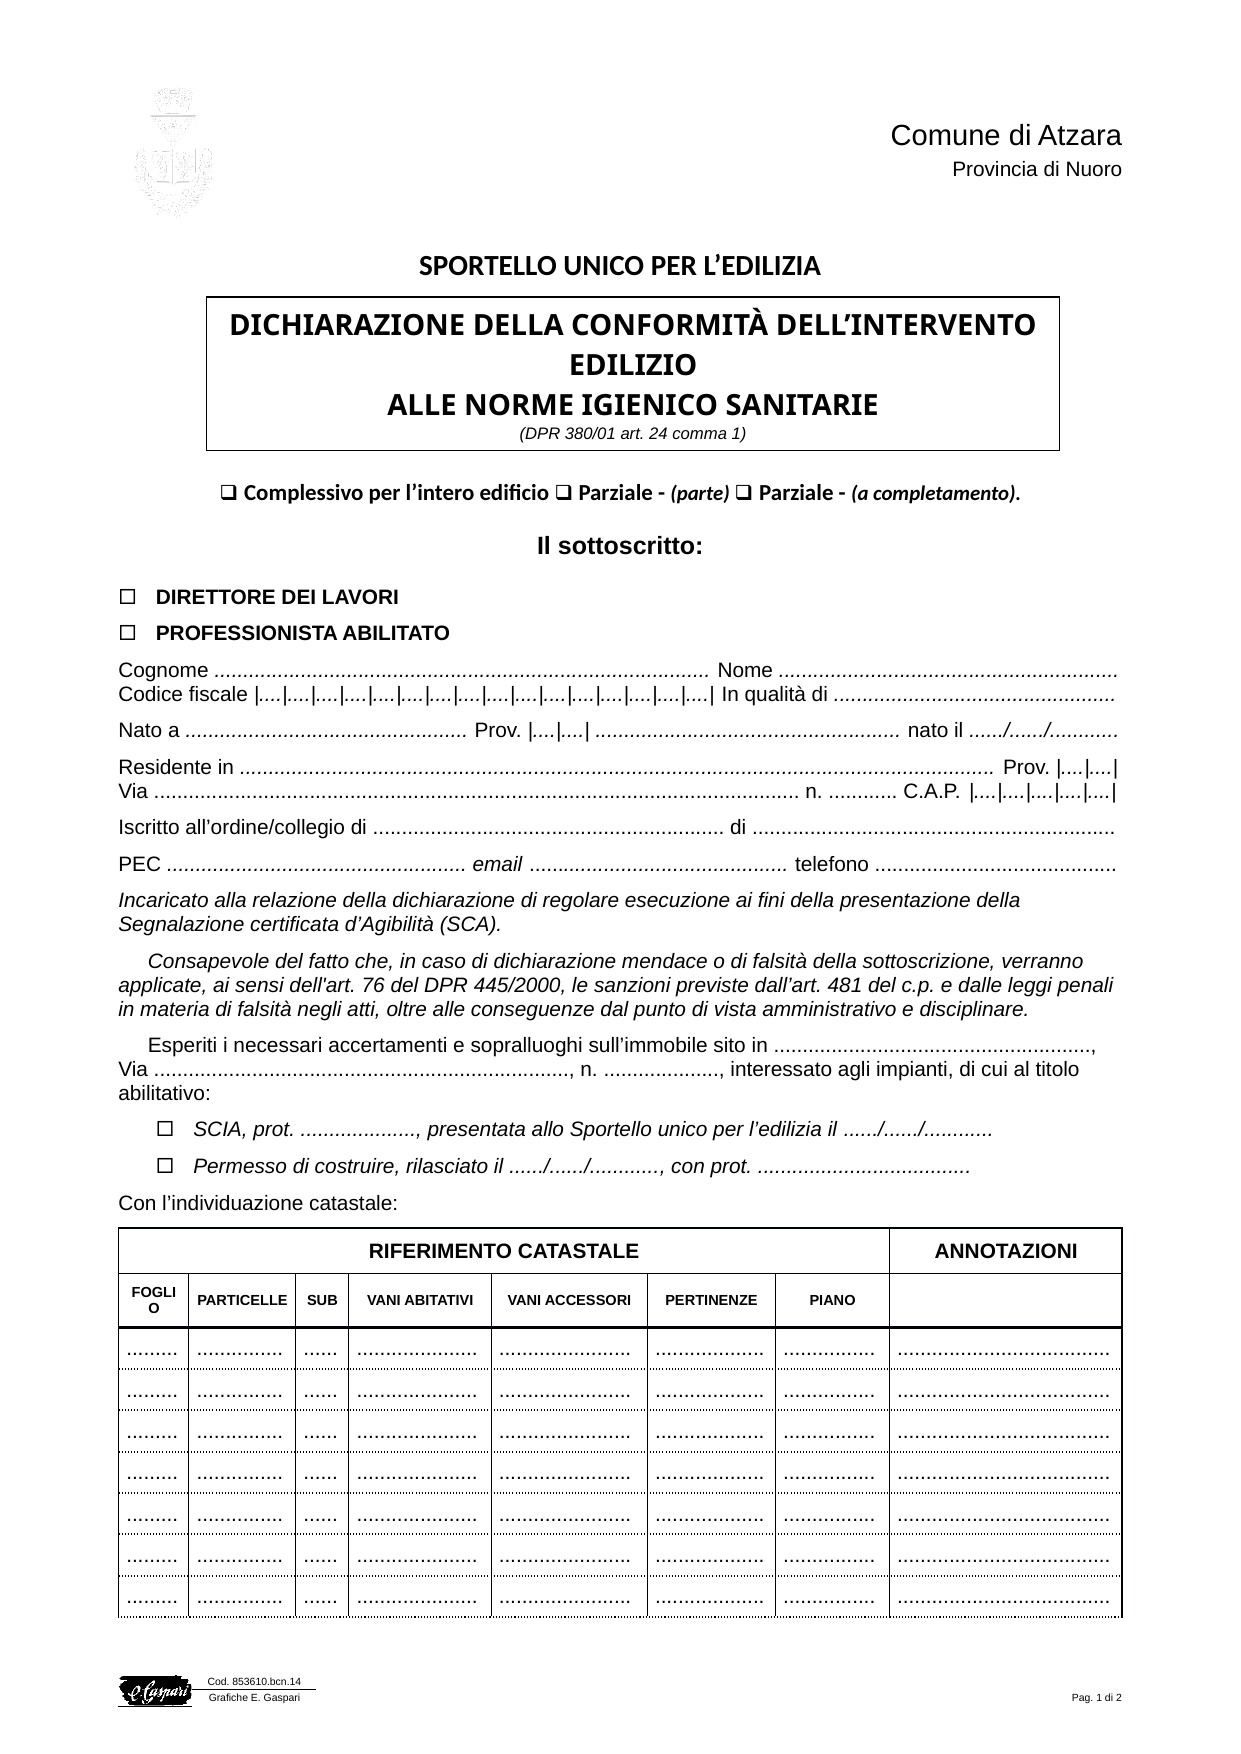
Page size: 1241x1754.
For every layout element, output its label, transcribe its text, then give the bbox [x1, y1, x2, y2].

table_cell PIANO [776, 1274, 889, 1326]
table_cell ................ [776, 1575, 889, 1616]
table_cell ....................... [492, 1575, 647, 1616]
table_cell ................ [776, 1329, 889, 1368]
table_cell ......... [119, 1533, 188, 1574]
table_cell ..................... [349, 1533, 491, 1574]
table_cell ................ [776, 1368, 889, 1409]
table_cell ...... [296, 1575, 348, 1616]
table_cell ..................... [349, 1492, 491, 1533]
table_cell ................... [648, 1492, 775, 1533]
table_cell SUB [296, 1274, 348, 1326]
table_cell ..................... [349, 1451, 491, 1492]
table_cell PARTICELLE [189, 1274, 295, 1326]
text Cognome ...................................................................................... Nome ........................................................... Codice fiscale |....|....|....|....|....|....|....|....|....|....|....|....|....|....|....|....| In qualità di ................................................. [118, 658, 1122, 706]
table_cell ..................................... [890, 1575, 1121, 1616]
list PROFESSIONISTA ABILITATO [118, 621, 1122, 645]
table_cell ................... [648, 1575, 775, 1616]
table_cell ................... [648, 1451, 775, 1492]
text  Complessivo per l’intero edificio  Parziale - (parte)  Parziale - (a completamento). [118, 478, 1122, 506]
table_cell ...... [296, 1329, 348, 1368]
text Consapevole del fatto che, in caso di dichiarazione mendace o di falsità della sottoscrizione, verranno applicate, ai sensi dell'art. 76 del DPR 445/2000, le sanzioni previste dall’art. 481 del c.p. e dalle leggi penali in materia di falsità negli atti, oltre alle conseguenze dal punto di vista amministrativo e disciplinare. [118, 948, 1122, 1020]
table_cell ..................... [349, 1368, 491, 1409]
table_cell ...... [296, 1368, 348, 1409]
list DIRETTORE DEI LAVORI [118, 585, 1122, 609]
table_cell ......... [119, 1575, 188, 1616]
table_cell ...... [296, 1409, 348, 1451]
table_cell ............... [189, 1575, 295, 1616]
table_cell ....................... [492, 1451, 647, 1492]
table_cell ............... [189, 1409, 295, 1451]
text Provincia di Nuoro [224, 157, 1122, 181]
table_cell ..................... [349, 1575, 491, 1616]
table_cell VANI ACCESSORI [492, 1274, 647, 1326]
table_cell ......... [119, 1492, 188, 1533]
table_cell ............... [189, 1329, 295, 1368]
text Il sottoscritto: [118, 531, 1122, 560]
table_cell ....................... [492, 1492, 647, 1533]
list SCIA, prot. ...................., presentata allo Sportello unico per l’edilizia il ....../....../............ [156, 1117, 1122, 1141]
text Nato a ................................................. Prov. |....|....| ..................................................... nato il ....../....../............ [118, 718, 1122, 742]
table_cell ......... [119, 1368, 188, 1409]
table_cell ......... [119, 1451, 188, 1492]
text PEC .................................................... email ............................................. telefono .......................................... [118, 852, 1122, 876]
subtitle SPORTELLO UNICO PER L’EDILIZIA [118, 247, 1122, 282]
table_cell ..................... [349, 1409, 491, 1451]
table_cell ................... [648, 1533, 775, 1574]
table_cell ..................................... [890, 1329, 1121, 1368]
table_cell ................ [776, 1492, 889, 1533]
table_cell ............... [189, 1368, 295, 1409]
table_cell ..................................... [890, 1451, 1121, 1492]
table_cell VANI ABITATIVI [349, 1274, 491, 1326]
text Esperiti i necessari accertamenti e sopralluoghi sull’immobile sito in ......................................................., Via ........................................................................, n. ...................., interessato agli impianti, di cui al titolo abilitativo: [118, 1033, 1122, 1105]
table_cell ..................................... [890, 1409, 1121, 1451]
table_cell ....................... [492, 1533, 647, 1574]
table_cell ..................... [349, 1329, 491, 1368]
list Permesso di costruire, rilasciato il ....../....../............, con prot. ..................................... [156, 1154, 1122, 1178]
table_cell PERTINENZE [648, 1274, 775, 1326]
text Iscritto all’ordine/collegio di ............................................................. di ............................................................... [118, 815, 1122, 839]
table_cell [890, 1274, 1121, 1326]
table_cell ....................... [492, 1329, 647, 1368]
text Con l’individuazione catastale: [118, 1190, 1122, 1214]
table_cell ............... [189, 1492, 295, 1533]
table_cell ..................................... [890, 1533, 1121, 1574]
table_cell ..................................... [890, 1368, 1121, 1409]
table_header RIFERIMENTO CATASTALE [119, 1229, 889, 1273]
table_cell ....................... [492, 1409, 647, 1451]
text Comune di Atzara [224, 118, 1122, 152]
table_cell ................ [776, 1451, 889, 1492]
table_cell ............... [189, 1451, 295, 1492]
table_cell ................ [776, 1409, 889, 1451]
table_cell ................... [648, 1409, 775, 1451]
text Residente in ................................................................................................................................... Prov. |....|....| Via ................................................................................................................ n. ............ C.A.P. |....|....|....|....|....| [118, 755, 1122, 803]
picture [122, 87, 224, 219]
table_header ANNOTAZIONI [890, 1229, 1121, 1273]
picture [118, 1674, 192, 1706]
table_cell ................ [776, 1533, 889, 1574]
table_cell ....................... [492, 1368, 647, 1409]
table_cell ................... [648, 1368, 775, 1409]
table_cell ............... [189, 1533, 295, 1574]
text Incaricato alla relazione della dichiarazione di regolare esecuzione ai fini della presentazione della Segnalazione certificata d’Agibilità (SCA). [118, 888, 1122, 936]
table_cell FOGLIO [119, 1274, 188, 1326]
table_cell ...... [296, 1492, 348, 1533]
table_cell ...... [296, 1533, 348, 1574]
table_cell ................... [648, 1329, 775, 1368]
table_cell ..................................... [890, 1492, 1121, 1533]
table_cell ...... [296, 1451, 348, 1492]
table_cell ......... [119, 1409, 188, 1451]
table_cell ......... [119, 1329, 188, 1368]
